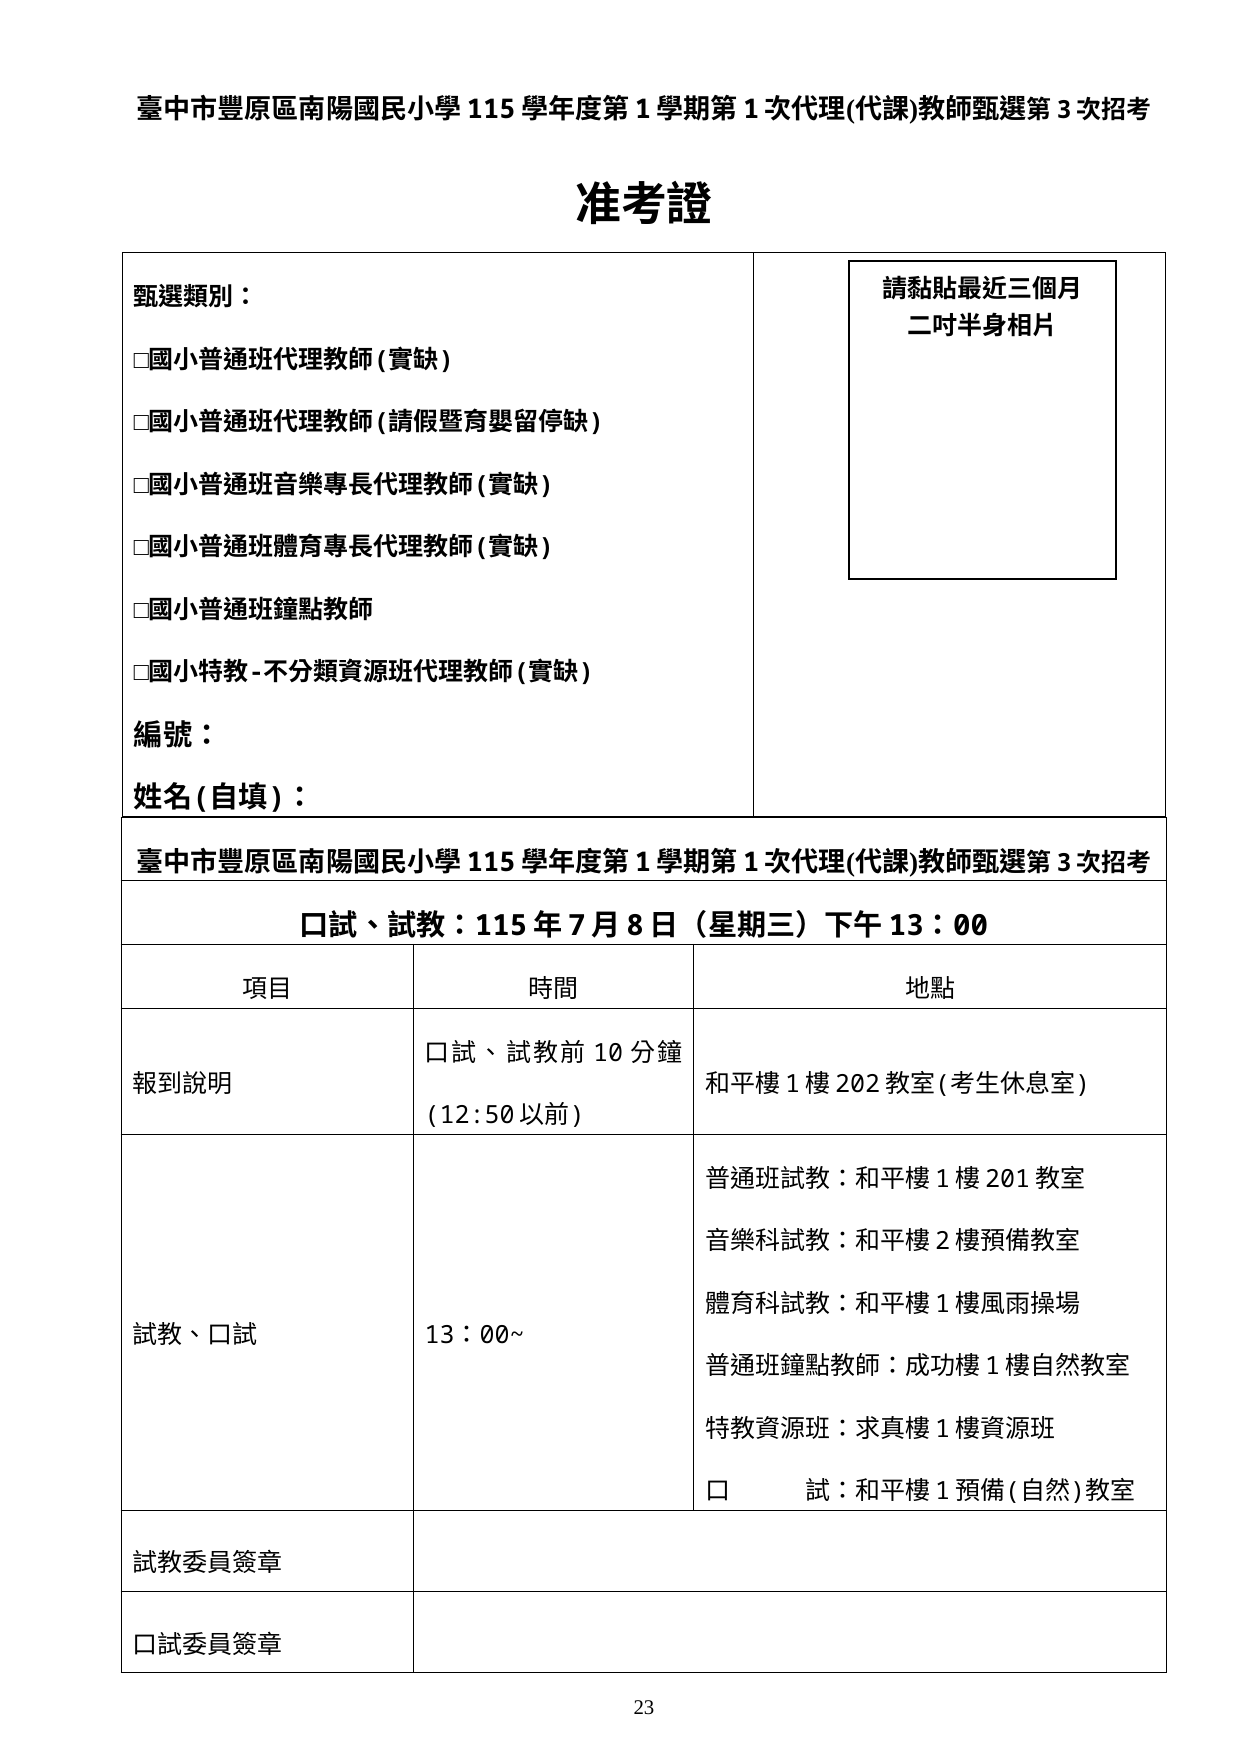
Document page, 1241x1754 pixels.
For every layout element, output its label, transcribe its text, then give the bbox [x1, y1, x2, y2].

table_cell 地點 [694, 945, 1166, 1007]
text 臺中市豐原區南陽國民小學115學年度第1學期第1次代理(代課)教師甄選第3次招考 [106, 65, 1181, 127]
table_cell 和平樓1樓202教室(考生休息室) [694, 1009, 1166, 1133]
table_cell 試教、口試 [122, 1135, 413, 1509]
table_cell 項目 [122, 945, 413, 1007]
text 准考證 [106, 127, 1181, 252]
table_cell 時間 [414, 945, 693, 1007]
table_cell [414, 1592, 1166, 1672]
table_cell 報到說明 [122, 1009, 413, 1133]
table_cell 口試委員簽章 [122, 1592, 413, 1672]
table_cell 口試、試教：115年7月8日（星期三）下午13：00 [122, 881, 1166, 944]
table_header 臺中市豐原區南陽國民小學115學年度第1學期第1次代理(代課)教師甄選第3次招考 [122, 818, 1166, 880]
table_cell 口試、試教前10分鐘 (12:50以前) [414, 1009, 693, 1133]
table_header 甄選類別： □國小普通班代理教師(實缺) □國小普通班代理教師(請假暨育嬰留停缺) □國小普通班音樂專長代理教師(實缺) □國小普通班體育專長代理教師(實缺) □國小普通班鐘點教師 □國小特教-不分類資源班代理教師(實缺) 編號： 姓名(自填)： [123, 253, 753, 816]
table_cell [414, 1511, 1166, 1591]
table_header [754, 253, 1165, 816]
table_cell 普通班試教：和平樓1樓201教室 音樂科試教：和平樓2樓預備教室 體育科試教：和平樓1樓風雨操場 普通班鐘點教師：成功樓1樓自然教室 特教資源班：求真樓1樓資源班 口 試：和平樓1預備(自然)教室 [694, 1135, 1166, 1509]
table_cell 13：00~ [414, 1135, 693, 1509]
table_cell 試教委員簽章 [122, 1511, 413, 1591]
